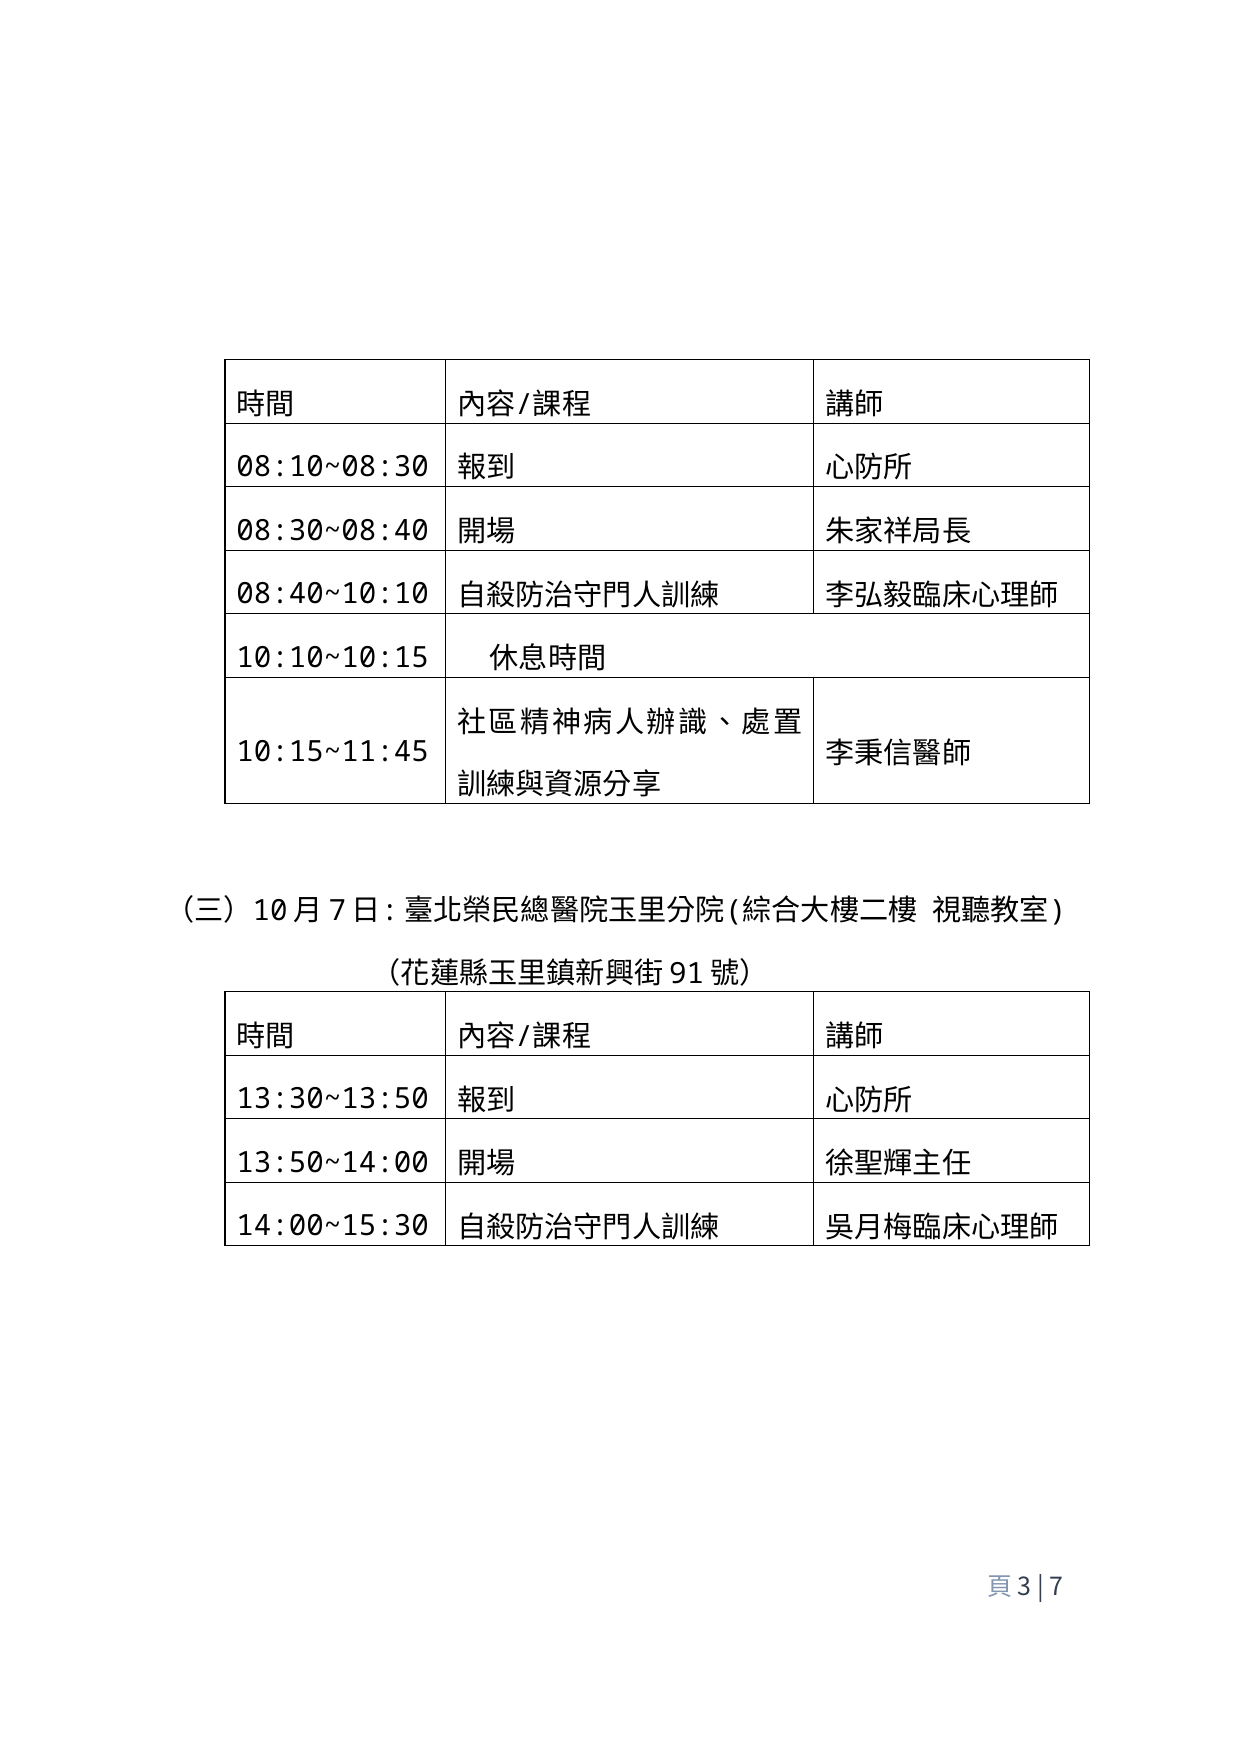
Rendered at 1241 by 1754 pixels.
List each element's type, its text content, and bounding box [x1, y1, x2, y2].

table_header 時間 [226, 360, 445, 422]
table_cell 心防所 [814, 1056, 1089, 1118]
table_header 內容/課程 [446, 992, 813, 1055]
table_cell 14:00~15:30 [226, 1183, 445, 1245]
table_cell 李弘毅臨床心理師 [814, 551, 1089, 613]
table_cell 朱家祥局長 [814, 487, 1089, 549]
table_cell 吳月梅臨床心理師 [814, 1183, 1089, 1245]
table_cell 自殺防治守門人訓練 [446, 551, 813, 613]
table_cell 13:50~14:00 [226, 1119, 445, 1182]
table_cell 開場 [446, 1119, 813, 1182]
table_header 內容/課程 [446, 360, 813, 422]
table_cell 自殺防治守門人訓練 [446, 1183, 813, 1245]
table_cell 休息時間 [446, 614, 1089, 677]
table_cell 社區精神病人辦識、處置訓練與資源分享 [446, 678, 813, 803]
table_cell 10:15~11:45 [226, 678, 445, 803]
text （三）10月7日: 臺北榮民總醫院玉里分院(綜合大樓二樓 視聽教室) （花蓮縣玉里鎮新興街91號） [165, 866, 1090, 991]
table_cell 報到 [446, 1056, 813, 1118]
table_cell 報到 [446, 424, 813, 486]
table_header 講師 [814, 992, 1089, 1055]
table_cell 08:30~08:40 [226, 487, 445, 549]
table_cell 08:40~10:10 [226, 551, 445, 613]
table_cell 08:10~08:30 [226, 424, 445, 486]
table_cell 10:10~10:15 [226, 614, 445, 677]
table_header 時間 [226, 992, 445, 1055]
table_cell 徐聖輝主任 [814, 1119, 1089, 1182]
table_cell 開場 [446, 487, 813, 549]
table_cell 李秉信醫師 [814, 678, 1089, 803]
table_cell 13:30~13:50 [226, 1056, 445, 1118]
table_header 講師 [814, 360, 1089, 422]
table_cell 心防所 [814, 424, 1089, 486]
